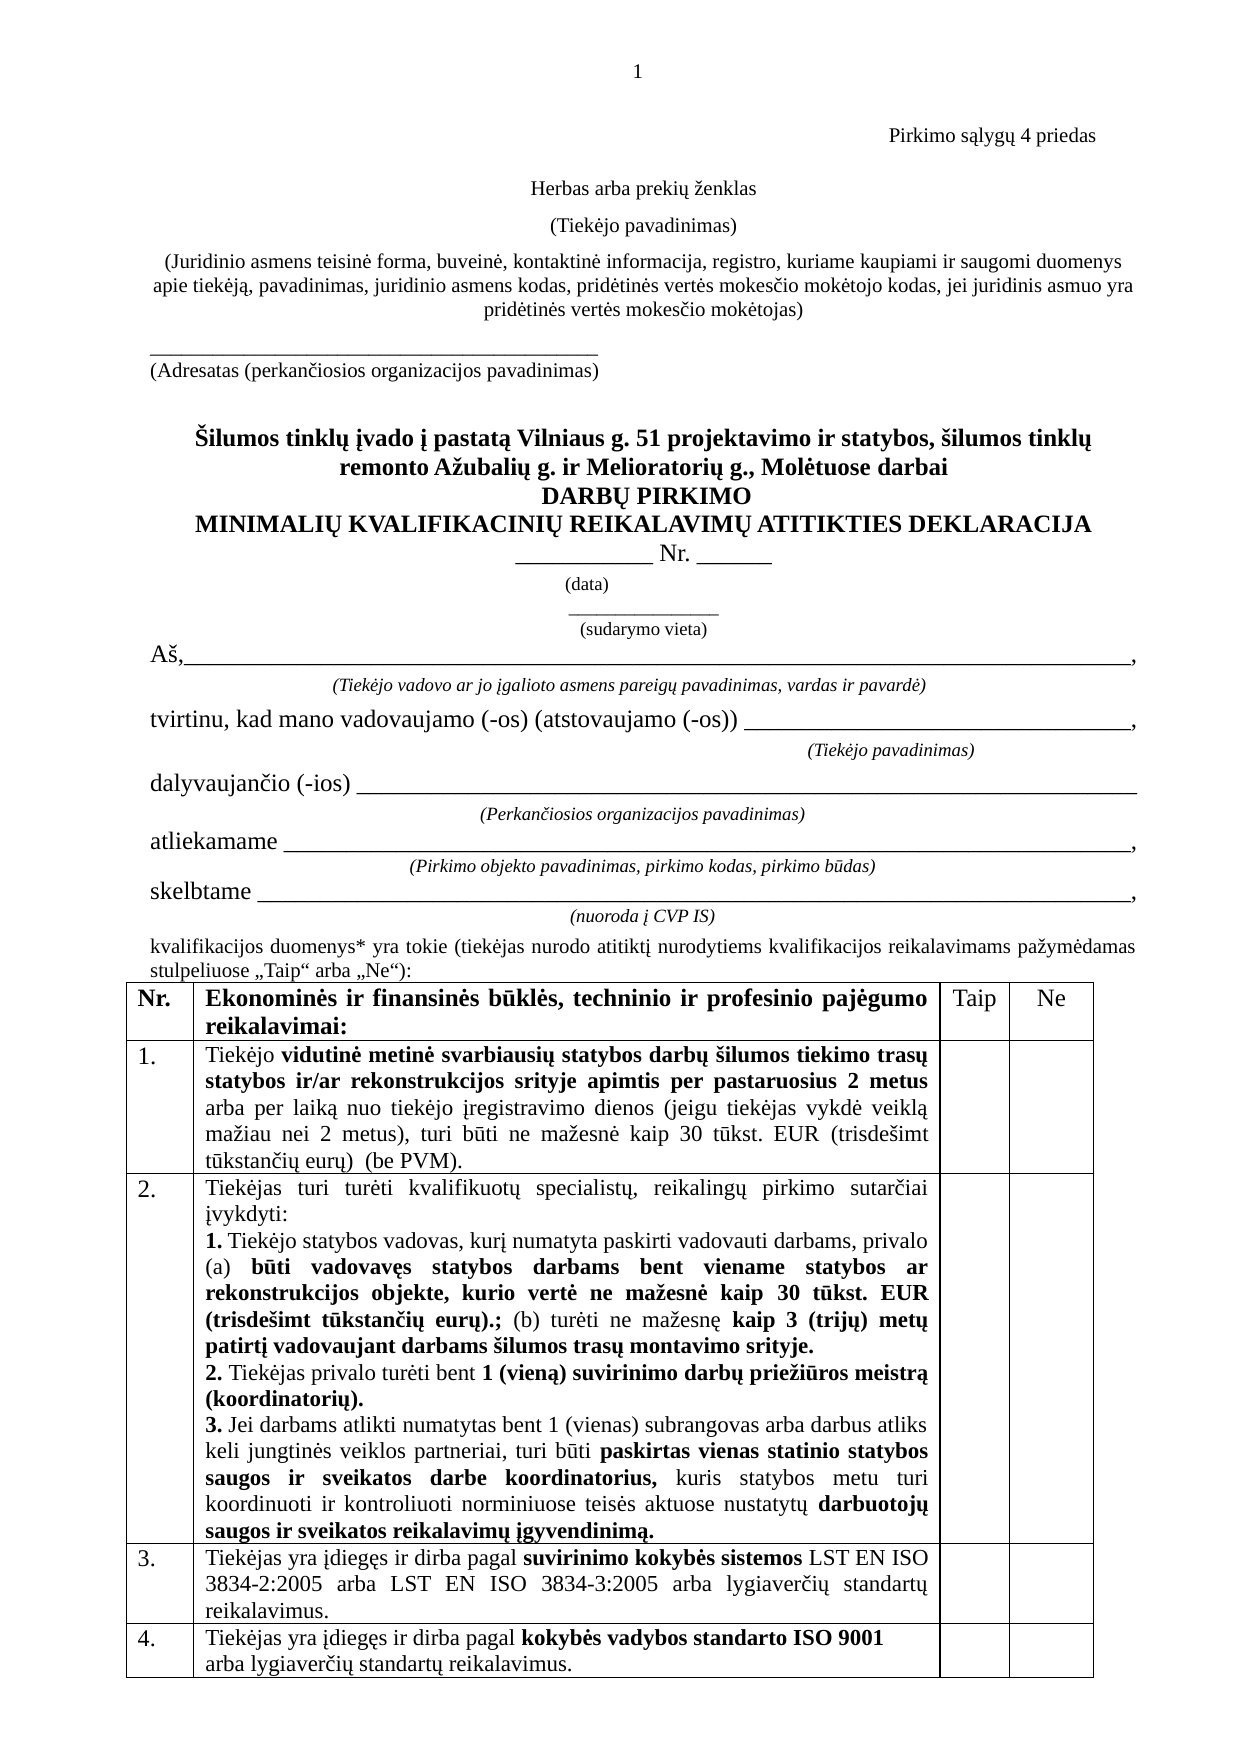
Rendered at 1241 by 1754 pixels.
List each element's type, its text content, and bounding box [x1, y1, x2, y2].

table_cell 4. [127, 1624, 193, 1677]
table_cell [941, 1041, 1009, 1173]
text (Tiekėjo pavadinimas) [150, 732, 1137, 768]
text tvirtinu, kad mano vadovaujamo (-os) (atstovaujamo (-os)) , [150, 704, 1137, 732]
table_cell 3. [127, 1544, 193, 1623]
table_cell Tiekėjas yra įdiegęs ir dirba pagal kokybės vadybos standarto ISO 9001 arba lygiaverčių standartų reikalavimus. [194, 1624, 939, 1677]
table_header Ne [1010, 983, 1093, 1040]
table_cell [1010, 1174, 1093, 1543]
text atliekamame , [150, 826, 1137, 854]
text Pirkimo sąlygų 4 priedas [150, 119, 1137, 147]
text ________________ [150, 596, 1137, 617]
table_cell Tiekėjas yra įdiegęs ir dirba pagal suvirinimo kokybės sistemos LST EN ISO 3834-2:2005 arba LST EN ISO 3834-3:2005 arba lygiaverčių standartų reikalavimus. [194, 1544, 939, 1623]
text (Tiekėjo pavadinimas) [150, 213, 1137, 237]
table_cell Tiekėjo vidutinė metinė svarbiausių statybos darbų šilumos tiekimo trasų statybos ir/ar rekonstrukcijos srityje apimtis per pastaruosius 2 metus arba per laiką nuo tiekėjo įregistravimo dienos (jeigu tiekėjas vykdė veiklą mažiau nei 2 metus), turi būti ne mažesnė kaip 30 tūkst. EUR (trisdešimt tūkstančių eurų) (be PVM). [194, 1041, 939, 1173]
text dalyvaujančio (-ios) [150, 768, 1137, 797]
table_cell [941, 1624, 1009, 1677]
table_header Ekonominės ir finansinės būklės, techninio ir profesinio pajėgumo reikalavimai: [194, 983, 939, 1040]
table_cell Tiekėjas turi turėti kvalifikuotų specialistų, reikalingų pirkimo sutarčiai įvykdyti: 1. Tiekėjo statybos vadovas, kurį numatyta paskirti vadovauti darbams, privalo (a) būti vadovavęs statybos darbams bent viename statybos ar rekonstrukcijos objekte, kurio vertė ne mažesnė kaip 30 tūkst. EUR (trisdešimt tūkstančių eurų).; (b) turėti ne mažesnę kaip 3 (trijų) metų patirtį vadovaujant darbams šilumos trasų montavimo srityje. 2. Tiekėjas privalo turėti bent 1 (vieną) suvirinimo darbų priežiūros meistrą (koordinatorių). 3. Jei darbams atlikti numatytas bent 1 (vienas) subrangovas arba darbus atliks keli jungtinės veiklos partneriai, turi būti paskirtas vienas statinio statybos saugos ir sveikatos darbe koordinatorius, kuris statybos metu turi koordinuoti ir kontroliuoti norminiuose teisės aktuose nustatytų darbuotojų saugos ir sveikatos reikalavimų įgyvendinimą. [194, 1174, 939, 1543]
text (Adresatas (perkančiosios organizacijos pavadinimas) [150, 358, 1137, 382]
text Aš, , [150, 639, 1137, 668]
table_header Taip [941, 983, 1009, 1040]
table_cell [1010, 1544, 1093, 1623]
text (data) [150, 567, 1137, 596]
text Šilumos tinklų įvado į pastatą Vilniaus g. 51 projektavimo ir statybos, šilumos tinklų remonto Ažubalių g. ir Melioratorių g., Molėtuose darbai [150, 423, 1137, 481]
text (Perkančiosios organizacijos pavadinimas) [150, 797, 1137, 826]
text (Juridinio asmens teisinė forma, buveinė, kontaktinė informacija, registro, kuriame kaupiami ir saugomi duomenys apie tiekėją, pavadinimas, juridinio asmens kodas, pridėtinės vertės mokesčio mokėtojo kodas, jei juridinis asmuo yra pridėtinės vertės mokesčio mokėtojas) [150, 249, 1137, 321]
table_cell [941, 1174, 1009, 1543]
table_cell 1. [127, 1041, 193, 1173]
text (sudarymo vieta) [150, 617, 1137, 639]
table_cell [941, 1544, 1009, 1623]
text ___________________________________________ [150, 334, 1137, 358]
text kvalifikacijos duomenys* yra tokie (tiekėjas nurodo atitiktį nurodytiems kvalifikacijos reikalavimams pažymėdamas stulpeliuose „Taip“ arba „Ne“): [150, 933, 1137, 982]
text (Pirkimo objekto pavadinimas, pirkimo kodas, pirkimo būdas) [150, 854, 1137, 876]
text MINIMALIŲ KVALIFIKACINIŲ REIKALAVIMŲ ATITIKTIES DEKLARACIJA [150, 509, 1137, 538]
text DARBŲ PIRKIMO [150, 481, 1137, 509]
text ___________ Nr. ______ [150, 538, 1137, 567]
text Herbas arba prekių ženklas [150, 176, 1137, 200]
table_cell [1010, 1624, 1093, 1677]
table_cell 2. [127, 1174, 193, 1543]
table_header Nr. [127, 983, 193, 1040]
table_cell [1010, 1041, 1093, 1173]
text skelbtame , [150, 876, 1137, 905]
text (nuoroda į CVP IS) [150, 905, 1137, 933]
text (Tiekėjo vadovo ar jo įgalioto asmens pareigų pavadinimas, vardas ir pavardė) [150, 668, 1137, 704]
